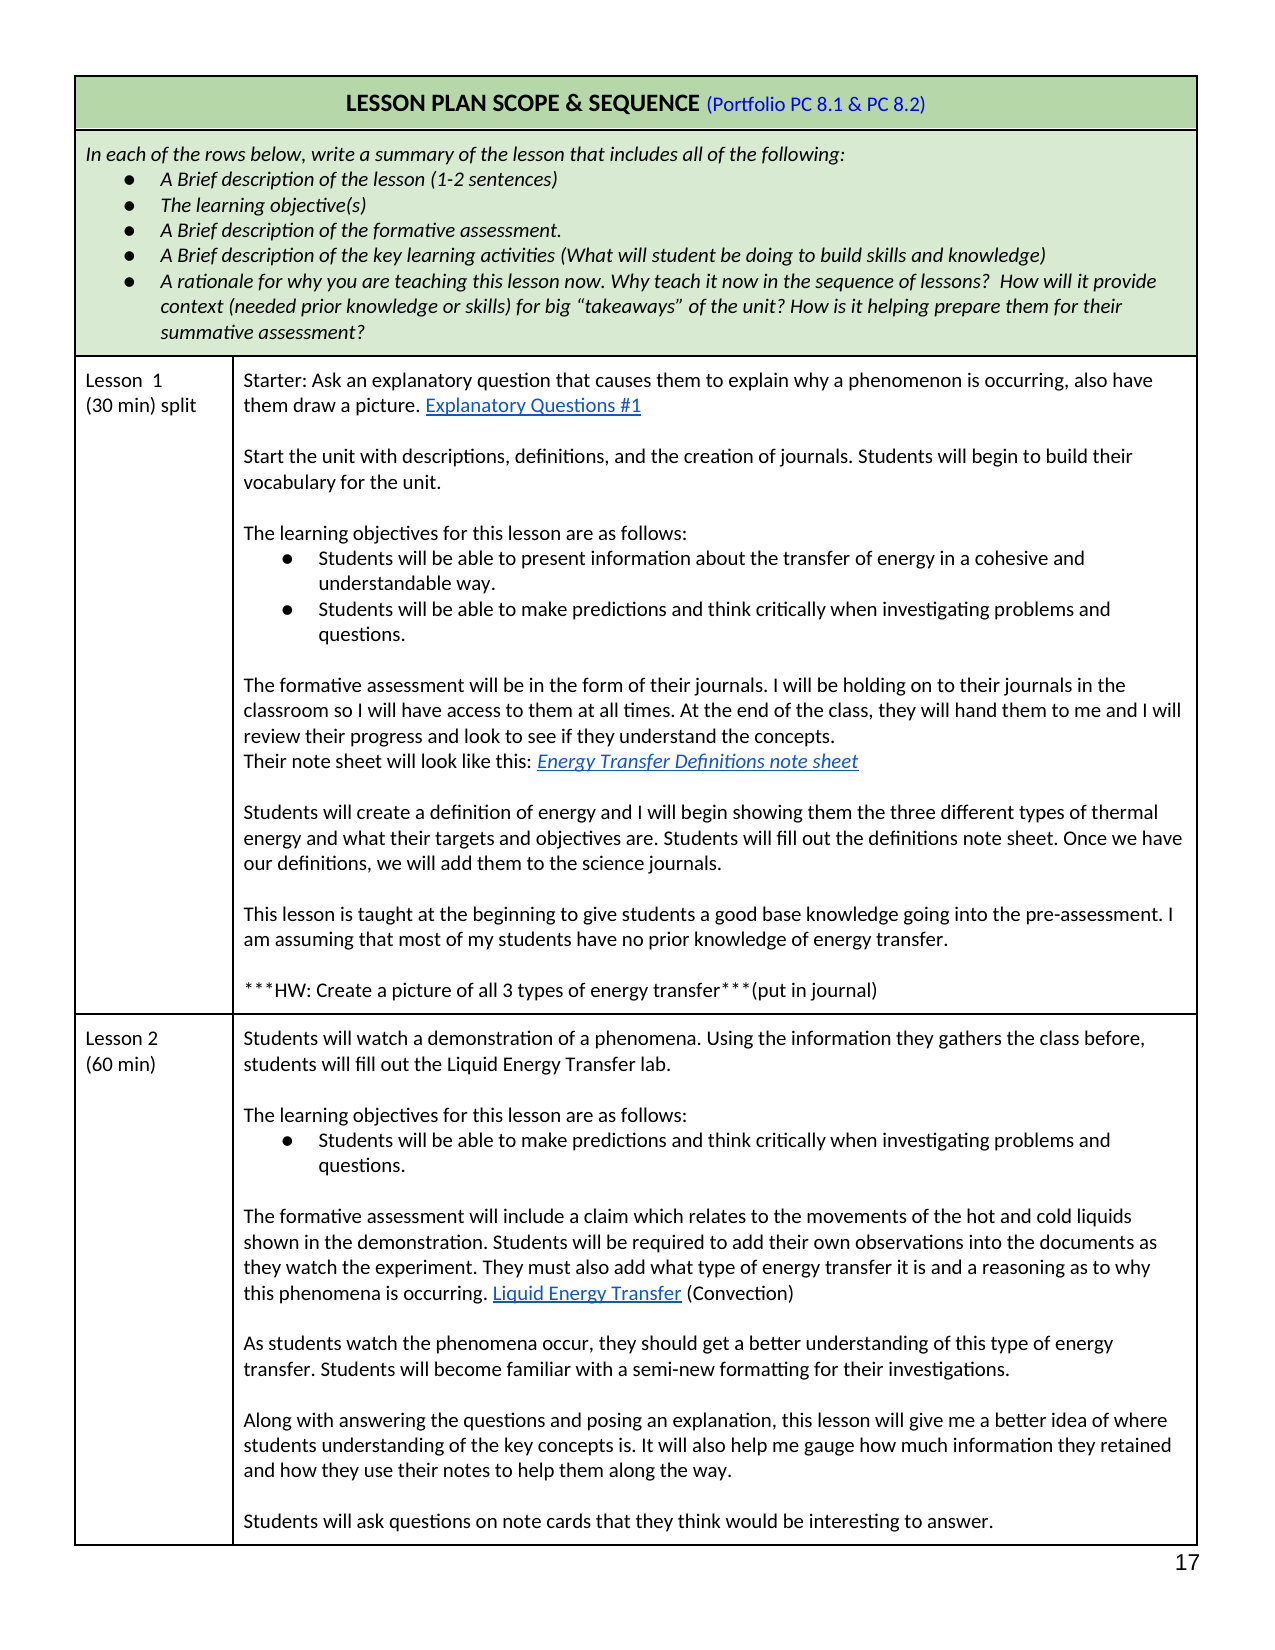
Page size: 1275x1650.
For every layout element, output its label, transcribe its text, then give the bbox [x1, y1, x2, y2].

table_cell In each of the rows below, write a summary of the lesson that includes all of the following: A Brief description of the lesson (1-2 sentences) The learning objective(s) A Brief description of the formative assessment. A Brief description of the key learning activities (What will student be doing to build skills and knowledge) A rationale for why you are teaching this lesson now. Why teach it now in the sequence of lessons? How will it provide context (needed prior knowledge or skills) for big “takeaways” of the unit? How is it helping prepare them for their summative assessment? [76, 131, 1196, 355]
table_header LESSON PLAN SCOPE & SEQUENCE (Portfolio PC 8.1 & PC 8.2) [76, 77, 1196, 128]
table_cell Starter: Ask an explanatory question that causes them to explain why a phenomenon is occurring, also have them draw a picture. Explanatory Questions #1 Start the unit with descriptions, definitions, and the creation of journals. Students will begin to build their vocabulary for the unit. The learning objectives for this lesson are as follows: Students will be able to present information about the transfer of energy in a cohesive and understandable way. Students will be able to make predictions and think critically when investigating problems and questions. The formative assessment will be in the form of their journals. I will be holding on to their journals in the classroom so I will have access to them at all times. At the end of the class, they will hand them to me and I will review their progress and look to see if they understand the concepts. Their note sheet will look like this: Energy Transfer Definitions note sheet Students will create a definition of energy and I will begin showing them the three different types of thermal energy and what their targets and objectives are. Students will fill out the definitions note sheet. Once we have our definitions, we will add them to the science journals. This lesson is taught at the beginning to give students a good base knowledge going into the pre-assessment. I am assuming that most of my students have no prior knowledge of energy transfer. ***HW: Create a picture of all 3 types of energy transfer***(put in journal) [234, 357, 1196, 1013]
table_cell Lesson 2 (60 min) [76, 1015, 232, 1544]
table_cell Students will watch a demonstration of a phenomena. Using the information they gathers the class before, students will fill out the Liquid Energy Transfer lab. The learning objectives for this lesson are as follows: Students will be able to make predictions and think critically when investigating problems and questions. The formative assessment will include a claim which relates to the movements of the hot and cold liquids shown in the demonstration. Students will be required to add their own observations into the documents as they watch the experiment. They must also add what type of energy transfer it is and a reasoning as to why this phenomena is occurring. Liquid Energy Transfer (Convection) As students watch the phenomena occur, they should get a better understanding of this type of energy transfer. Students will become familiar with a semi-new formatting for their investigations. Along with answering the questions and posing an explanation, this lesson will give me a better idea of where students understanding of the key concepts is. It will also help me gauge how much information they retained and how they use their notes to help them along the way. Students will ask questions on note cards that they think would be interesting to answer. [234, 1015, 1196, 1544]
table_cell Lesson 1 (30 min) split [76, 357, 232, 1013]
